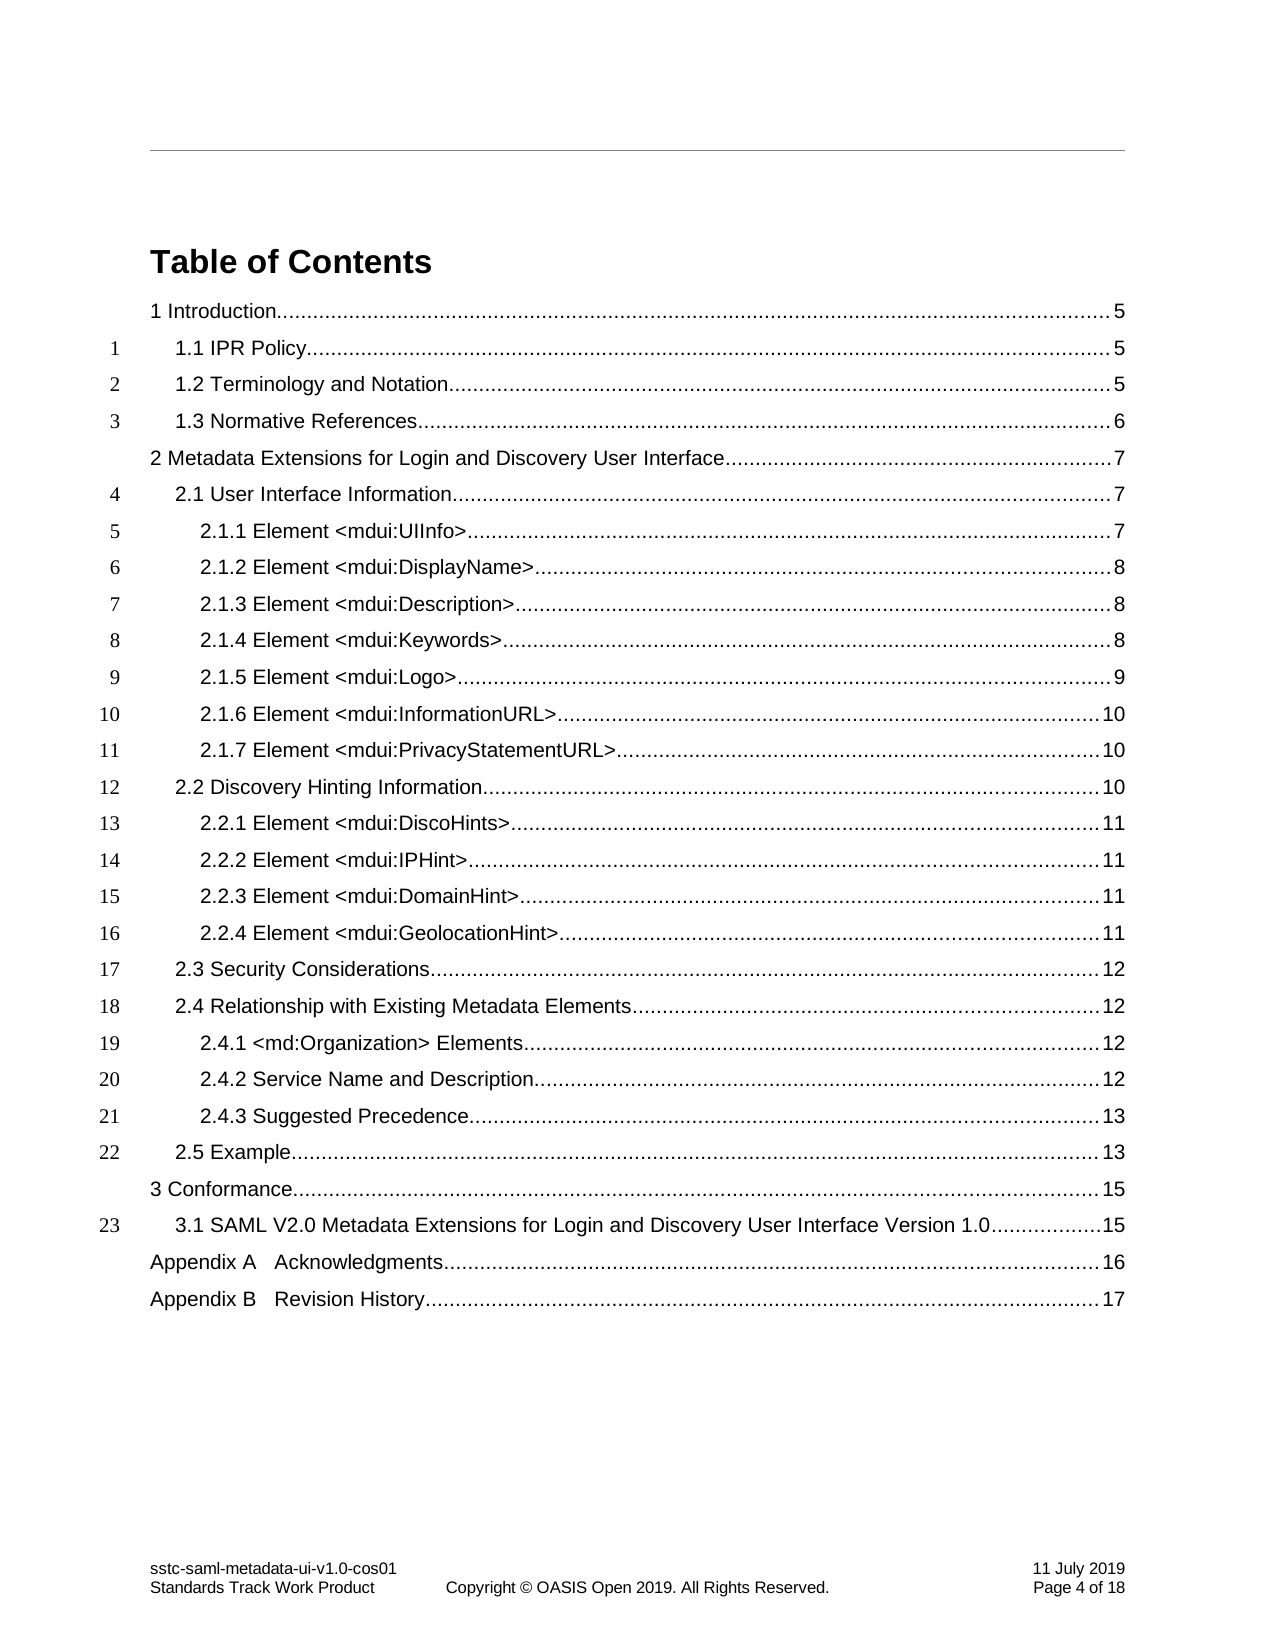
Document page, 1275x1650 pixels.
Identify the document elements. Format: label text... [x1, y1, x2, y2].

text 2.4.1 <md:Organization> Elements 12 [200, 1031, 1125, 1054]
subtitle Table of Contents [150, 242, 1125, 281]
text 2.1.3 Element <mdui:Description> 8 [200, 592, 1125, 616]
text 1.2 Terminology and Notation 5 [175, 372, 1125, 396]
text 2.1.1 Element <mdui:UIInfo> 7 [200, 519, 1125, 543]
text 2.3 Security Considerations 12 [175, 957, 1125, 981]
text 2.2 Discovery Hinting Information 10 [175, 774, 1125, 799]
text 2.1 User Interface Information 7 [175, 482, 1125, 506]
text 1.3 Normative References 6 [175, 409, 1125, 433]
text Appendix A Acknowledgments 16 [150, 1250, 1125, 1274]
text 2.2.4 Element <mdui:GeolocationHint> 11 [200, 921, 1125, 945]
text 2 Metadata Extensions for Login and Discovery User Interface 7 [150, 446, 1125, 469]
text Appendix B Revision History 17 [150, 1286, 1125, 1311]
text 2.1.4 Element <mdui:Keywords> 8 [200, 628, 1125, 652]
text 2.4 Relationship with Existing Metadata Elements 12 [175, 994, 1125, 1018]
text 2.1.6 Element <mdui:InformationURL> 10 [200, 701, 1125, 726]
text 2.4.2 Service Name and Description 12 [200, 1067, 1125, 1091]
text 2.2.2 Element <mdui:IPHint> 11 [200, 848, 1125, 872]
text 2.2.3 Element <mdui:DomainHint> 11 [200, 884, 1125, 908]
text 2.1.5 Element <mdui:Logo> 9 [200, 665, 1125, 689]
text 3.1 SAML V2.0 Metadata Extensions for Login and Discovery User Interface Version 1.0 15 [175, 1213, 1125, 1237]
text 3 Conformance 15 [150, 1177, 1125, 1201]
text 2.4.3 Suggested Precedence 13 [200, 1104, 1125, 1128]
text 2.5 Example 13 [175, 1140, 1125, 1164]
text 1.1 IPR Policy 5 [175, 336, 1125, 360]
text 2.2.1 Element <mdui:DiscoHints> 11 [200, 811, 1125, 835]
text 1 Introduction 5 [150, 299, 1125, 323]
text 2.1.2 Element <mdui:DisplayName> 8 [200, 555, 1125, 579]
text 2.1.7 Element <mdui:PrivacyStatementURL> 10 [200, 738, 1125, 762]
